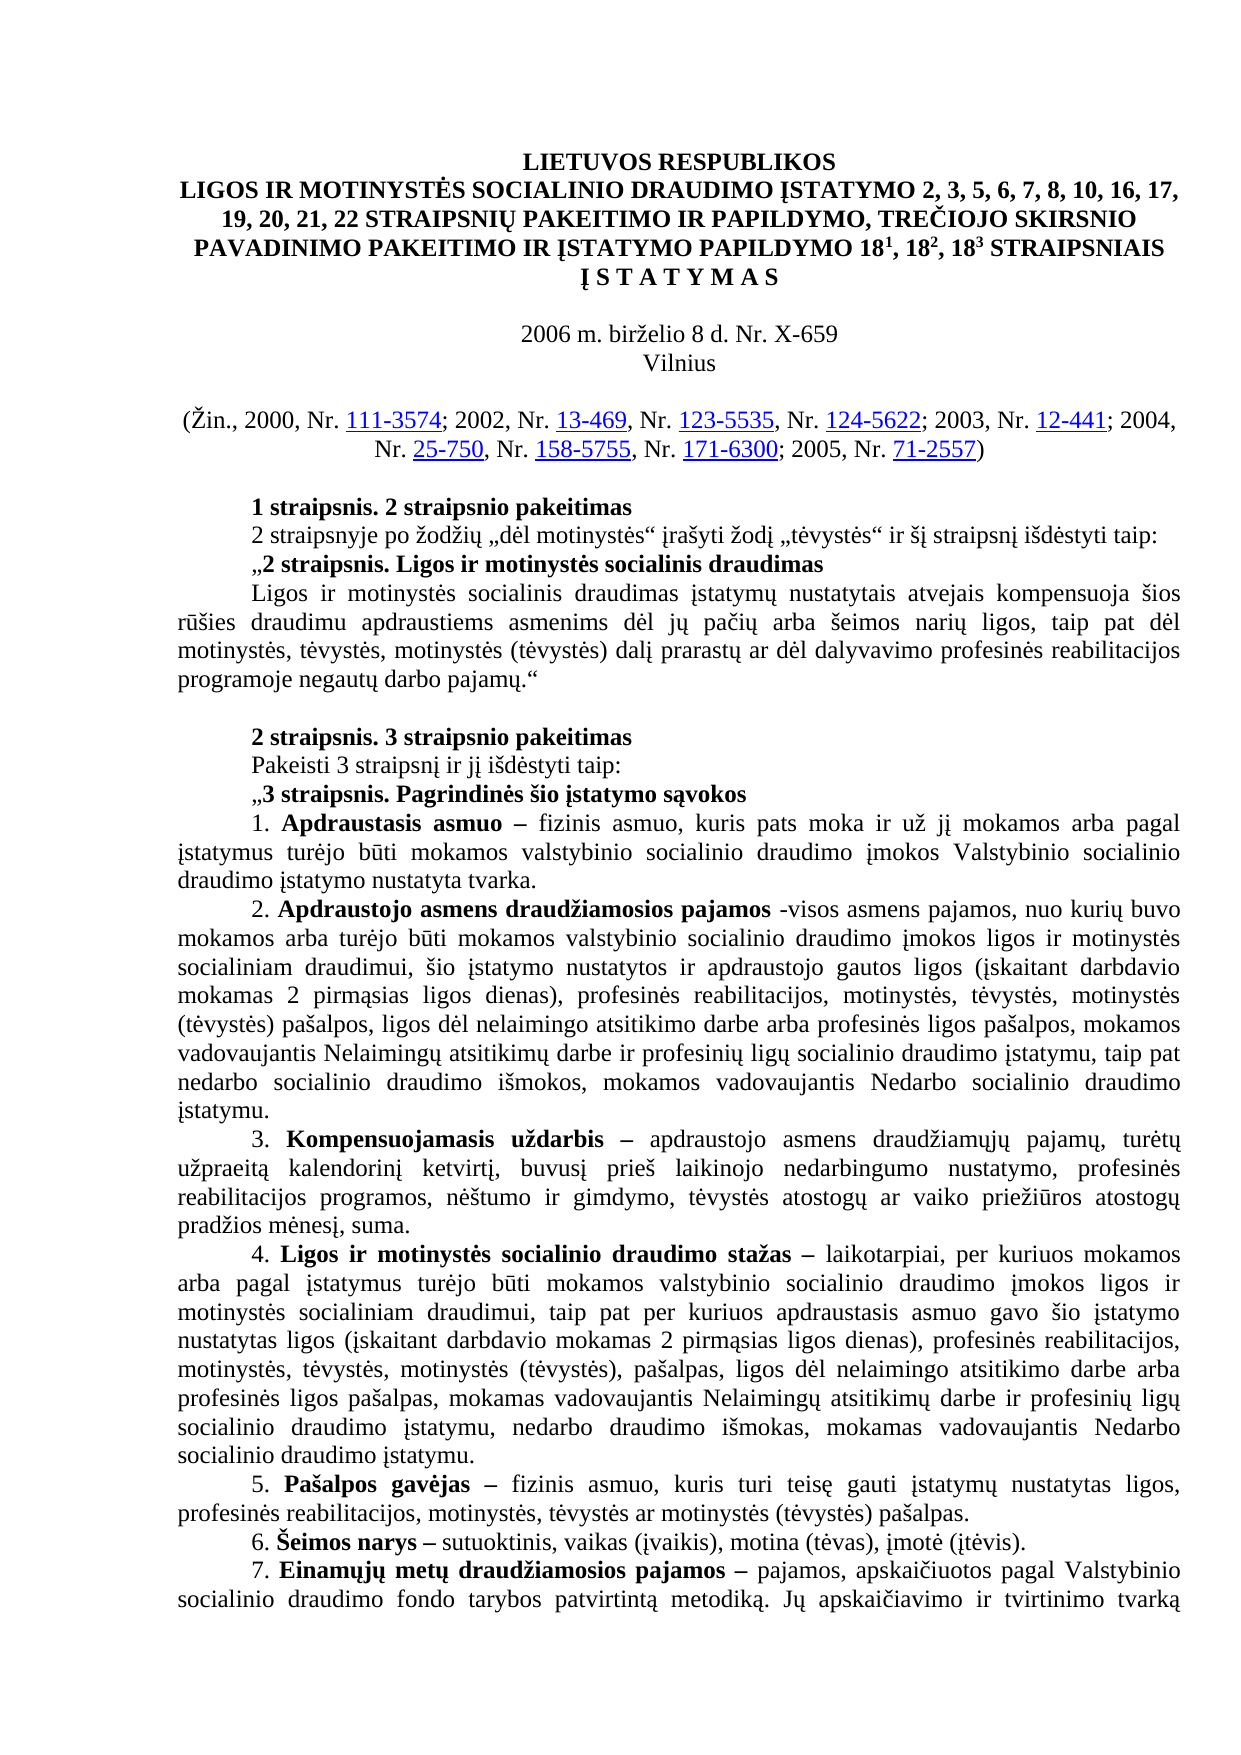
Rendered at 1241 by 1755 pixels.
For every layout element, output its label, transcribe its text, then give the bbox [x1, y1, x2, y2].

text 4. Ligos ir motinystės socialinio draudimo stažas – laikotarpiai, per kuriuos mokamos arba pagal įstatymus turėjo būti mokamos valstybinio socialinio draudimo įmokos ligos ir motinystės socialiniam draudimui, taip pat per kuriuos apdraustasis asmuo gavo šio įstatymo nustatytas ligos (įskaitant darbdavio mokamas 2 pirmąsias ligos dienas), profesinės reabilitacijos, motinystės, tėvystės, motinystės (tėvystės), pašalpas, ligos dėl nelaimingo atsitikimo darbe arba profesinės ligos pašalpas, mokamas vadovaujantis Nelaimingų atsitikimų darbe ir profesinių ligų socialinio draudimo įstatymu, nedarbo draudimo išmokas, mokamas vadovaujantis Nedarbo socialinio draudimo įstatymu. [177, 1239, 1181, 1469]
text Į S T A T Y M A S [177, 262, 1181, 291]
text 2006 m. birželio 8 d. Nr. X-659 [177, 319, 1181, 348]
text Pakeisti 3 straipsnį ir jį išdėstyti taip: [177, 751, 1181, 779]
text 1 straipsnis. 2 straipsnio pakeitimas [177, 492, 1181, 521]
text 2 straipsnis. 3 straipsnio pakeitimas [177, 722, 1181, 751]
text (Žin., 2000, Nr. 111-3574; 2002, Nr. 13-469, Nr. 123-5535, Nr. 124-5622; 2003, Nr. 12-441; 2004, Nr. 25-750, Nr. 158-5755, Nr. 171-6300; 2005, Nr. 71-2557) [177, 406, 1181, 463]
text Ligos ir motinystės socialinis draudimas įstatymų nustatytais atvejais kompensuoja šios rūšies draudimu apdraustiems asmenims dėl jų pačių arba šeimos narių ligos, taip pat dėl motinystės, tėvystės, motinystės (tėvystės) dalį prarastų ar dėl dalyvavimo profesinės reabilitacijos programoje negautų darbo pajamų.“ [177, 578, 1181, 693]
text 1. Apdraustasis asmuo – fizinis asmuo, kuris pats moka ir už jį mokamos arba pagal įstatymus turėjo būti mokamos valstybinio socialinio draudimo įmokos Valstybinio socialinio draudimo įstatymo nustatyta tvarka. [177, 808, 1181, 894]
text „3 straipsnis. Pagrindinės šio įstatymo sąvokos [177, 779, 1181, 808]
text LIETUVOS RESPUBLIKOS [177, 147, 1181, 176]
text Vilnius [177, 348, 1181, 377]
text 3. Kompensuojamasis uždarbis – apdraustojo asmens draudžiamųjų pajamų, turėtų užpraeitą kalendorinį ketvirtį, buvusį prieš laikinojo nedarbingumo nustatymo, profesinės reabilitacijos programos, nėštumo ir gimdymo, tėvystės atostogų ar vaiko priežiūros atostogų pradžios mėnesį, suma. [177, 1124, 1181, 1239]
text 2. Apdraustojo asmens draudžiamosios pajamos -visos asmens pajamos, nuo kurių buvo mokamos arba turėjo būti mokamos valstybinio socialinio draudimo įmokos ligos ir motinystės socialiniam draudimui, šio įstatymo nustatytos ir apdraustojo gautos ligos (įskaitant darbdavio mokamas 2 pirmąsias ligos dienas), profesinės reabilitacijos, motinystės, tėvystės, motinystės (tėvystės) pašalpos, ligos dėl nelaimingo atsitikimo darbe arba profesinės ligos pašalpos, mokamos vadovaujantis Nelaimingų atsitikimų darbe ir profesinių ligų socialinio draudimo įstatymu, taip pat nedarbo socialinio draudimo išmokos, mokamos vadovaujantis Nedarbo socialinio draudimo įstatymu. [177, 894, 1181, 1124]
text LIGOS IR MOTINYSTĖS SOCIALINIO DRAUDIMO ĮSTATYMO 2, 3, 5, 6, 7, 8, 10, 16, 17, 19, 20, 21, 22 STRAIPSNIŲ PAKEITIMO IR PAPILDYMO, TREČIOJO SKIRSNIO PAVADINIMO PAKEITIMO IR ĮSTATYMO PAPILDYMO 181, 182, 183 STRAIPSNIAIS [177, 176, 1181, 262]
text 6. Šeimos narys – sutuoktinis, vaikas (įvaikis), motina (tėvas), įmotė (įtėvis). [177, 1527, 1181, 1556]
text 7. Einamųjų metų draudžiamosios pajamos – pajamos, apskaičiuotos pagal Valstybinio socialinio draudimo fondo tarybos patvirtintą metodiką. Jų apskaičiavimo ir tvirtinimo tvarką [177, 1556, 1181, 1613]
text 5. Pašalpos gavėjas – fizinis asmuo, kuris turi teisę gauti įstatymų nustatytas ligos, profesinės reabilitacijos, motinystės, tėvystės ar motinystės (tėvystės) pašalpas. [177, 1469, 1181, 1527]
text „2 straipsnis. Ligos ir motinystės socialinis draudimas [177, 549, 1181, 578]
text 2 straipsnyje po žodžių „dėl motinystės“ įrašyti žodį „tėvystės“ ir šį straipsnį išdėstyti taip: [177, 521, 1181, 549]
